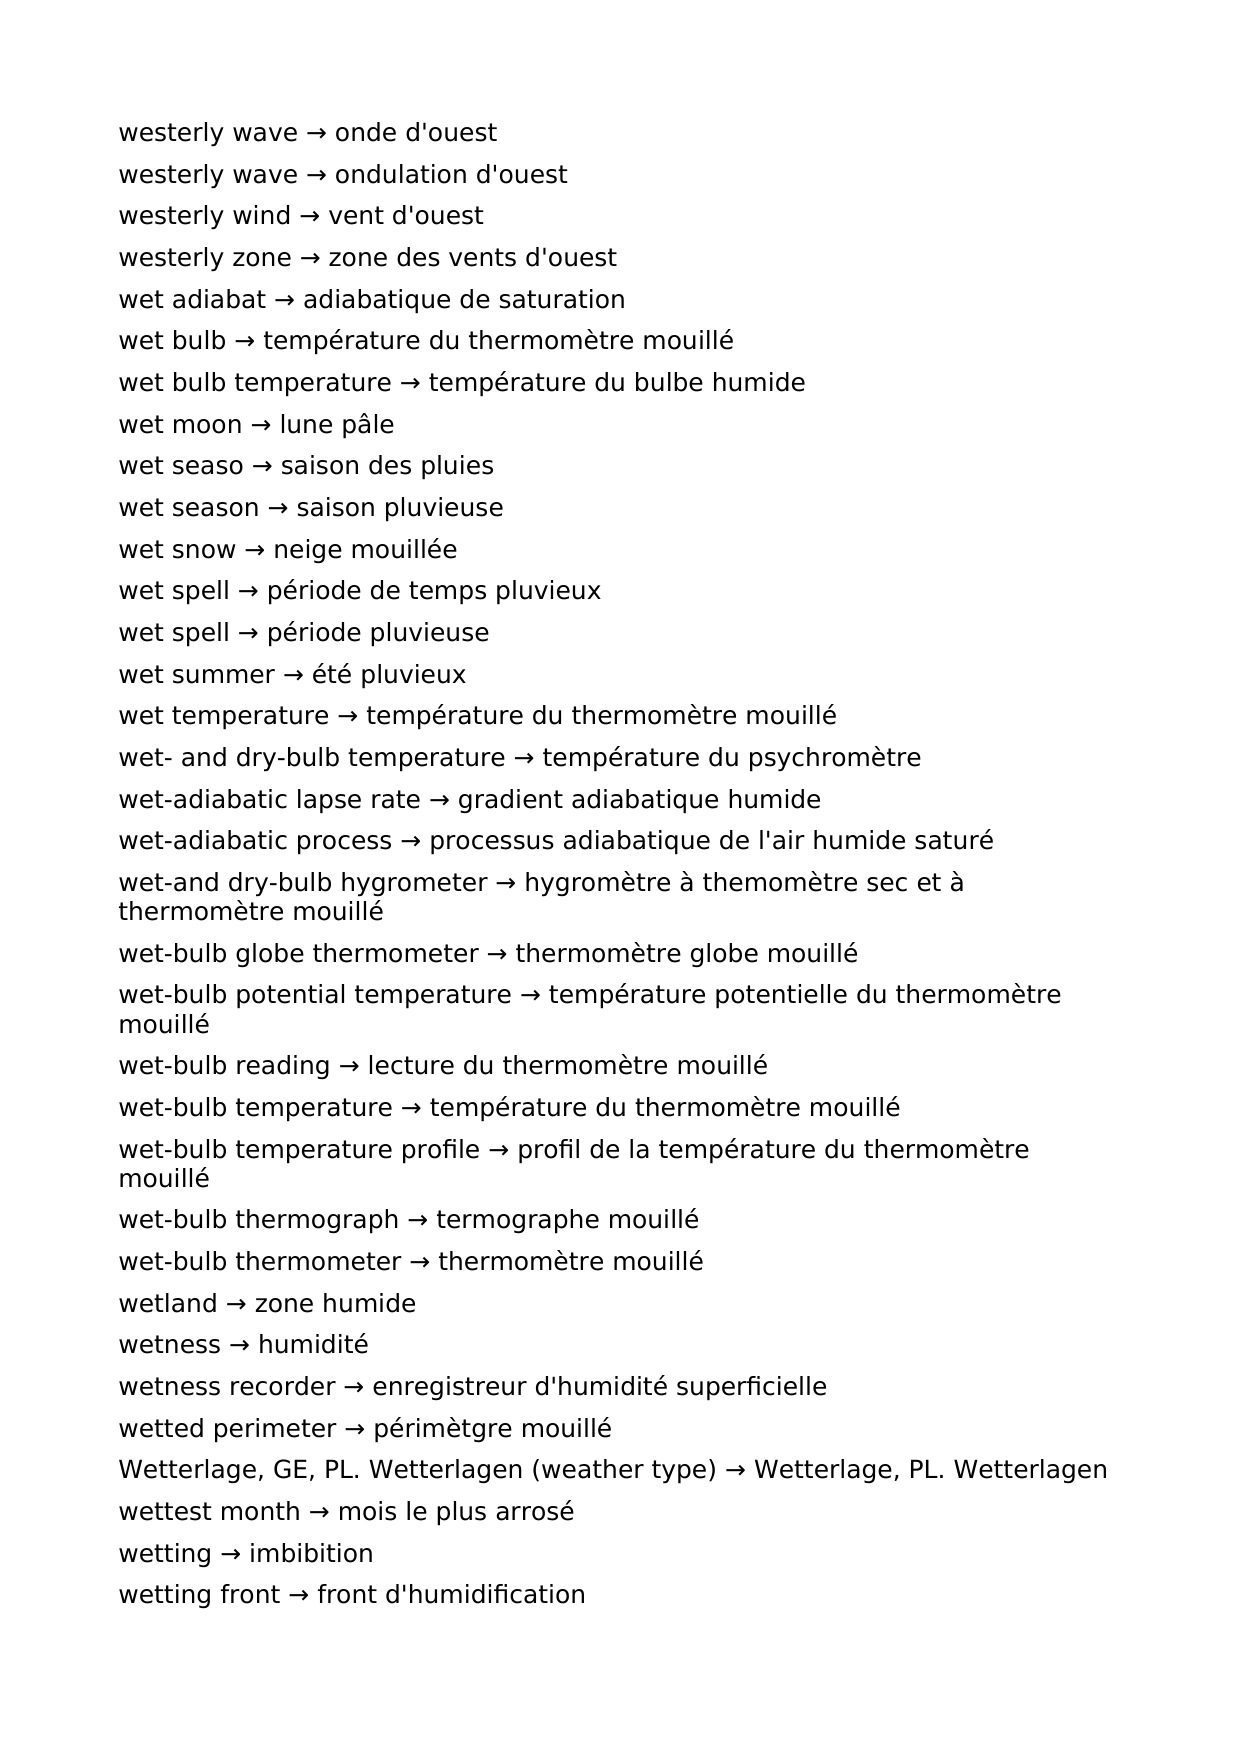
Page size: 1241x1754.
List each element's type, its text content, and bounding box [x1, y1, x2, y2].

text wetting front → front d'humidification [118, 1581, 1122, 1610]
text wet bulb temperature → température du bulbe humide [118, 368, 1122, 397]
text wetted perimeter → périmètgre mouillé [118, 1414, 1122, 1443]
text wet-bulb temperature → température du thermomètre mouillé [118, 1093, 1122, 1122]
text wet spell → période de temps pluvieux [118, 576, 1122, 606]
text wet season → saison pluvieuse [118, 493, 1122, 522]
text wet spell → période pluvieuse [118, 618, 1122, 647]
text wetland → zone humide [118, 1289, 1122, 1318]
text wet-adiabatic process → processus adiabatique de l'air humide saturé [118, 826, 1122, 856]
text wet-bulb thermograph → termographe mouillé [118, 1206, 1122, 1235]
text wet-and dry-bulb hygrometer → hygromètre à themomètre sec et à thermomètre mouillé [118, 868, 1122, 926]
text westerly wind → vent d'ouest [118, 201, 1122, 231]
text westerly zone → zone des vents d'ouest [118, 243, 1122, 272]
text wet moon → lune pâle [118, 410, 1122, 439]
text wettest month → mois le plus arrosé [118, 1497, 1122, 1526]
text wet-bulb globe thermometer → thermomètre globe mouillé [118, 939, 1122, 968]
text wet-bulb potential temperature → température potentielle du thermomètre mouillé [118, 981, 1122, 1039]
text wet-bulb reading → lecture du thermomètre mouillé [118, 1051, 1122, 1081]
text wet-bulb temperature profile → profil de la température du thermomètre mouillé [118, 1135, 1122, 1193]
text wet summer → été pluvieux [118, 660, 1122, 689]
text wetness recorder → enregistreur d'humidité superficielle [118, 1372, 1122, 1401]
text wet- and dry-bulb temperature → température du psychromètre [118, 743, 1122, 772]
text westerly wave → onde d'ouest [118, 118, 1122, 147]
text wet snow → neige mouillée [118, 535, 1122, 564]
text wet-adiabatic lapse rate → gradient adiabatique humide [118, 785, 1122, 814]
text wet adiabat → adiabatique de saturation [118, 285, 1122, 314]
text wetness → humidité [118, 1331, 1122, 1360]
text wet bulb → température du thermomètre mouillé [118, 326, 1122, 356]
text wet-bulb thermometer → thermomètre mouillé [118, 1247, 1122, 1276]
text westerly wave → ondulation d'ouest [118, 160, 1122, 189]
text wet temperature → température du thermomètre mouillé [118, 701, 1122, 731]
text Wetterlage, GE, PL. Wetterlagen (weather type) → Wetterlage, PL. Wetterlagen [118, 1456, 1122, 1485]
text wetting → imbibition [118, 1539, 1122, 1568]
text wet seaso → saison des pluies [118, 451, 1122, 481]
